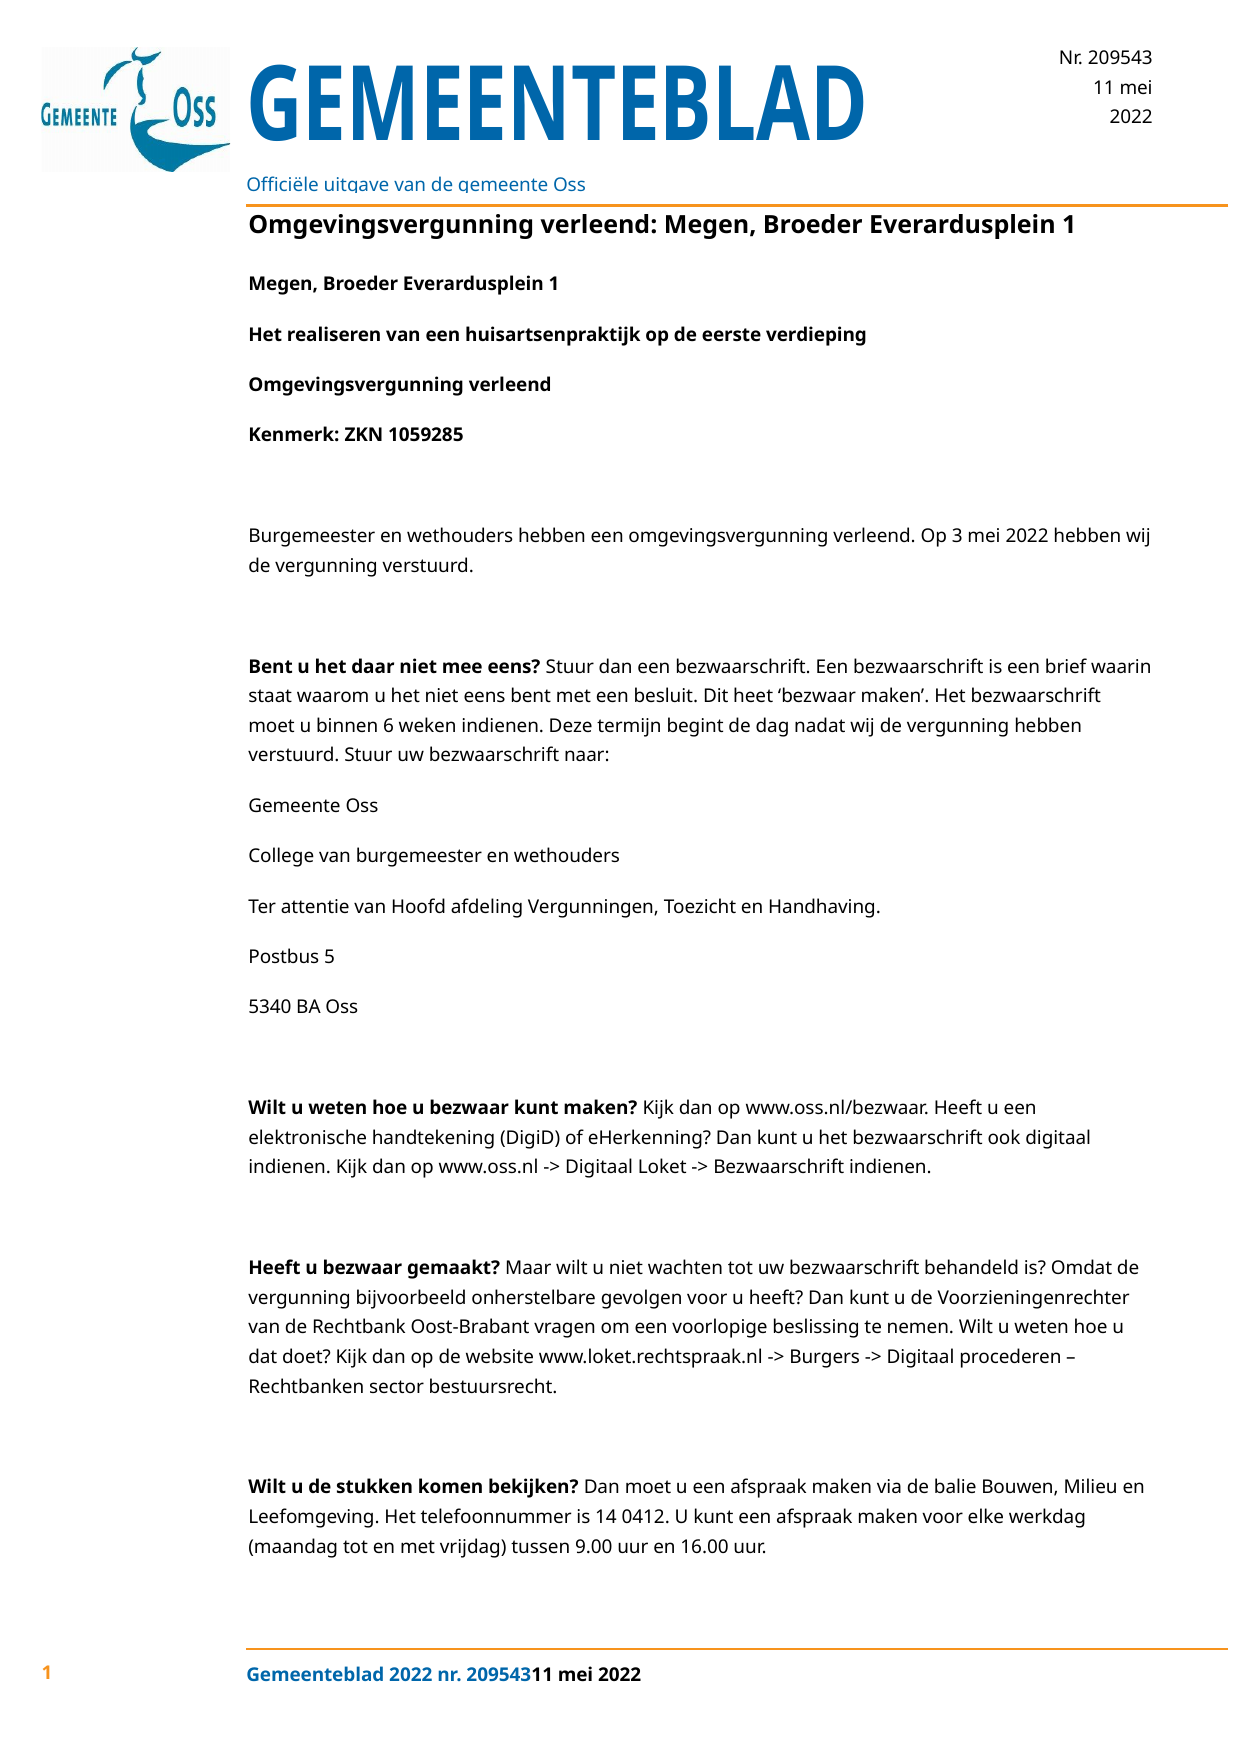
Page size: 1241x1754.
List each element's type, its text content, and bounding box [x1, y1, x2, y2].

text Heeft u bezwaar gemaakt? Maar wilt u niet wachten tot uw bezwaarschrift behandeld is? Omdat de vergunning bijvoorbeeld onherstelbare gevolgen voor u heeft? Dan kunt u de Voorzieningenrechter van de Rechtbank Oost-Brabant vragen om een voorlopige beslissing te nemen. Wilt u weten hoe u dat doet? Kijk dan op de website www.loket.rechtspraak.nl -> Burgers -> Digitaal procederen – Rechtbanken sector bestuursrecht. [248, 1254, 1152, 1398]
text Het realiseren van een huisartsenpraktijk op de eerste verdieping [248, 321, 1152, 346]
picture [41, 47, 231, 172]
text Megen, Broeder Everardusplein 1 [248, 270, 1152, 296]
text Omgevingsvergunning verleend: Megen, Broeder Everardusplein 1 [248, 207, 1152, 241]
text Bent u het daar niet mee eens? Stuur dan een bezwaarschrift. Een bezwaarschrift is een brief waarin staat waarom u het niet eens bent met een besluit. Dit heet ‘bezwaar maken’. Het bezwaarschrift moet u binnen 6 weken indienen. Deze termijn begint de dag nadat wij de vergunning hebben verstuurd. Stuur uw bezwaarschrift naar: [248, 653, 1152, 767]
text Wilt u de stukken komen bekijken? Dan moet u een afspraak maken via de balie Bouwen, Milieu en Leefomgeving. Het telefoonnummer is 14 0412. U kunt een afspraak maken voor elke werkdag (maandag tot en met vrijdag) tussen 9.00 uur en 16.00 uur. [248, 1474, 1152, 1558]
text Postbus 5 [248, 943, 1152, 969]
text College van burgemeester en wethouders [248, 842, 1152, 868]
text Ter attentie van Hoofd afdeling Vergunningen, Toezicht en Handhaving. [248, 893, 1152, 918]
text Wilt u weten hoe u bezwaar kunt maken? Kijk dan op www.oss.nl/bezwaar. Heeft u een elektronische handtekening (DigiD) of eHerkenning? Dan kunt u het bezwaarschrift ook digitaal indienen. Kijk dan op www.oss.nl -> Digitaal Loket -> Bezwaarschrift indienen. [248, 1094, 1152, 1179]
text Kenmerk: ZKN 1059285 [248, 422, 1152, 447]
text Omgevingsvergunning verleend [248, 371, 1152, 397]
text 5340 BA Oss [248, 994, 1152, 1019]
text Gemeente Oss [248, 792, 1152, 818]
text Burgemeester en wethouders hebben een omgevingsvergunning verleend. Op 3 mei 2022 hebben wij de vergunning verstuurd. [248, 522, 1152, 578]
